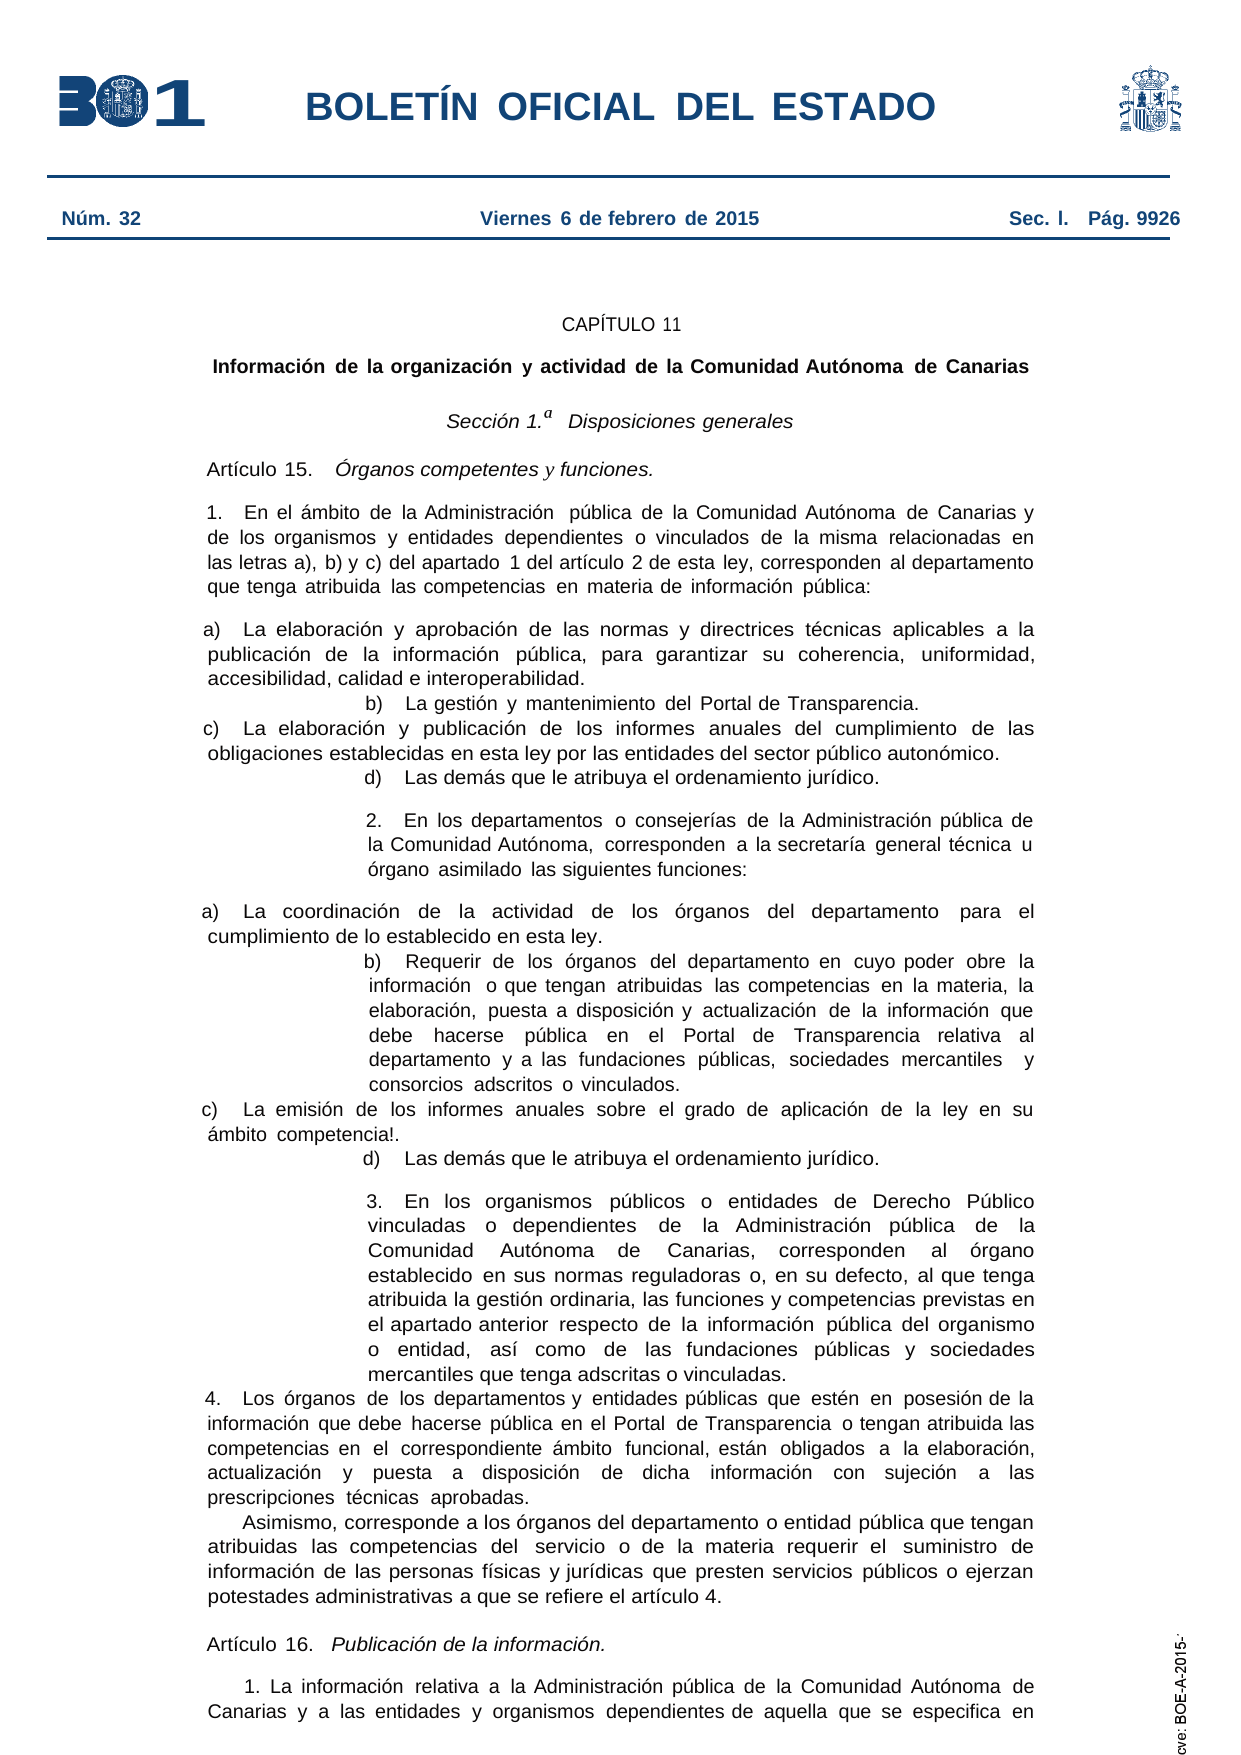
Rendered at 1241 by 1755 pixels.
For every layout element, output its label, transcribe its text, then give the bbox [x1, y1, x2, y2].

list La emisión de los informes anuales sobre el grado de aplicación de la ley en su ámbito competencia!. [166, 1098, 1034, 1145]
list La elaboración y aprobación de las normas y directrices técnicas aplicables a la publicación de la información pública, para garantizar su coherencia, uniformidad, accesibilidad, calidad e interoperabilidad. [167, 618, 1035, 690]
list En los organismos públicos o entidades de Derecho Público vinculadas o dependientes de la Administración pública de la Comunidad Autónoma de Canarias, corresponden al órgano establecido en sus normas reguladoras o, en su defecto, al que tenga atribuida la gestión ordinaria, las funciones y competencias previstas en el apartado anterior respecto de la información pública del organismo o entidad, así como de las fundaciones públicas y sociedades mercantiles que tenga adscritas o vinculadas. [329, 1189, 1035, 1385]
list Las demás que le atribuya el ordenamiento jurídico. [363, 1147, 1201, 1169]
list Los órganos de los departamentos y entidades públicas que estén en posesión de la información que debe hacerse pública en el Portal de Transparencia o tengan atribuida las competencias en el correspondiente ámbito funcional, están obligados a la elaboración, actualización y puesta a disposición de dicha información con sujeción a las prescripciones técnicas aprobadas. [169, 1387, 1035, 1508]
list Las demás que le atribuya el ordenamiento jurídico. [364, 766, 1201, 789]
text Asimismo, corresponde a los órganos del departamento o entidad pública que tengan atribuidas las competencias del servicio o de la materia requerir el suministro de información de las personas físicas y jurídicas que presten servicios públicos o ejerzan potestades administrativas a que se refiere el artículo 4. [207, 1511, 1034, 1607]
list La gestión y mantenimiento del Portal de Transparencia. [365, 692, 1201, 714]
text Información de la organización y actividad de la Comunidad Autónoma de Canarias [46, 355, 1196, 378]
list En los departamentos o consejerías de la Administración pública de la Comunidad Autónoma, corresponden a la secretaría general técnica u órgano asimilado las siguientes funciones: [329, 808, 1033, 881]
text Sección 1.ª Disposiciones generales [46, 403, 1196, 434]
list La elaboración y publicación de los informes anuales del cumplimiento de las obligaciones establecidas en esta ley por las entidades del sector público autonómico. [167, 717, 1034, 764]
text Artículo 16. Publicación de la información. [206, 1633, 1201, 1656]
list La coordinación de la actividad de los órganos del departamento para el cumplimiento de lo establecido en esta ley. [166, 900, 1034, 948]
text CAPÍTULO 11 [46, 313, 1197, 335]
text 1. La información relativa a la Administración pública de la Comunidad Autónoma de Canarias y a las entidades y organismos dependientes de aquella que se especifica en [207, 1675, 1034, 1722]
text Artículo 15. Órganos competentes y funciones. [206, 457, 1201, 481]
list En el ámbito de la Administración pública de la Comunidad Autónoma de Canarias y de los organismos y entidades dependientes o vinculados de la misma relacionadas en las letras a), b) y c) del apartado 1 del artículo 2 de esta ley, corresponden al departamento que tenga atribuida las competencias en materia de información pública: [169, 501, 1034, 598]
text Núm. 32 Viernes 6 de febrero de 2015 Sec. l. Pág. 9926 [46, 207, 1196, 230]
list Requerir de los órganos del departamento en cuyo poder obre la información o que tengan atribuidas las competencias en la materia, la elaboración, puesta a disposición y actualización de la información que debe hacerse pública en el Portal de Transparencia relativa al departamento y a las fundaciones públicas, sociedades mercantiles y consorcios adscritos o vinculados. [327, 949, 1034, 1096]
